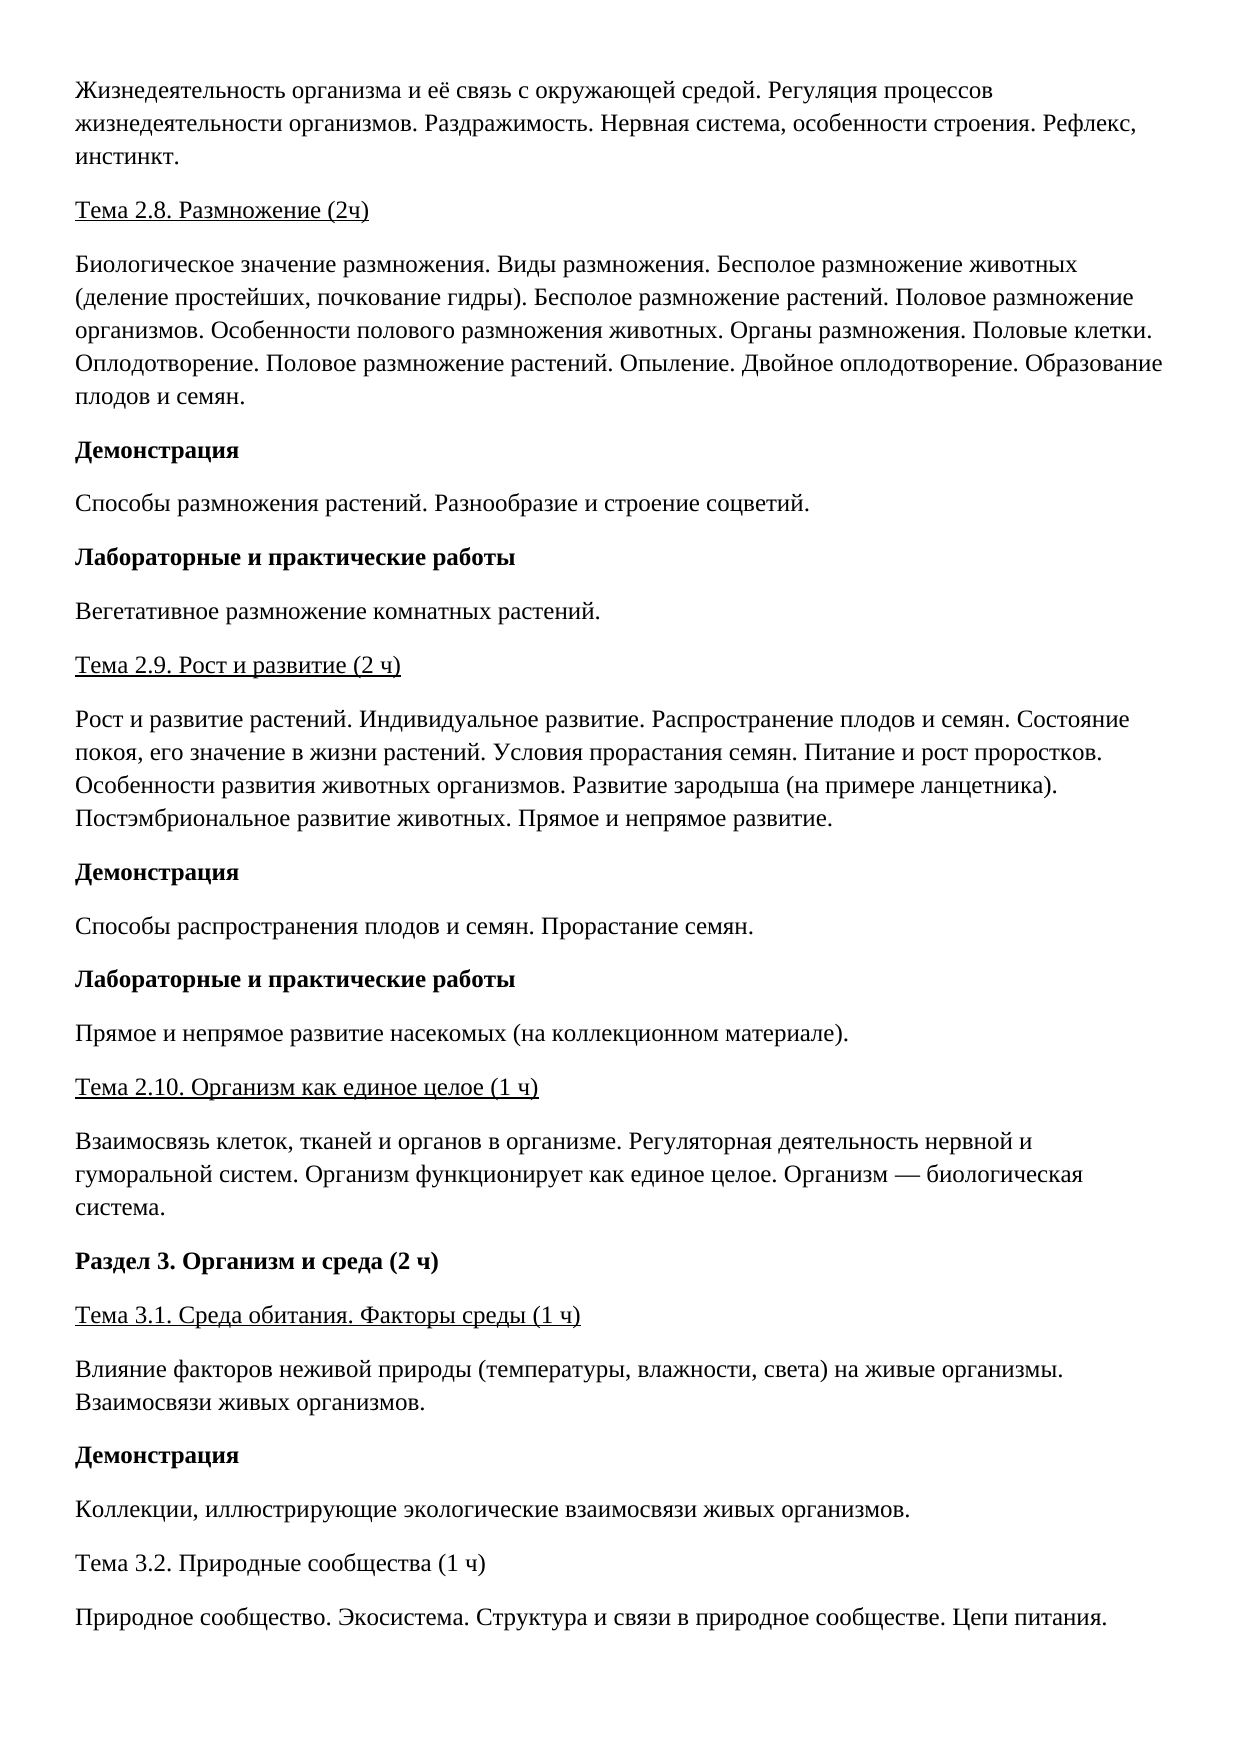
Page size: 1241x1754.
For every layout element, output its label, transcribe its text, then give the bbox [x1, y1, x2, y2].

text Демонстрация [75, 857, 1165, 886]
text Тема 2.8. Размножение (2ч) [75, 195, 1165, 224]
text Взаимосвязь клеток, тканей и органов в организме. Регуляторная деятельность нервной и гуморальной систем. Организм функционирует как единое целое. Организм — биологическая система. [75, 1126, 1165, 1221]
text Лабораторные и практические работы [75, 542, 1165, 571]
text Способы распространения плодов и семян. Прорастание семян. [75, 911, 1165, 939]
text Вегетативное размножение комнатных растений. [75, 596, 1165, 625]
text Жизнедеятельность организма и её связь с окружающей средой. Регуляция процессов жизнедеятельности организмов. Раздражимость. Нервная система, особенности строения. Рефлекс, инстинкт. [75, 75, 1165, 170]
text Рост и развитие растений. Индивидуальное развитие. Распространение плодов и семян. Состояние покоя, его значение в жизни растений. Условия прорастания семян. Питание и рост проростков. Особенности развития животных организмов. Развитие зародыша (на примере ланцетника). Постэмбриональное развитие животных. Прямое и непрямое развитие. [75, 704, 1165, 832]
text Тема 2.10. Организм как единое целое (1 ч) [75, 1072, 1165, 1101]
text Влияние факторов неживой природы (температуры, влажности, света) на живые организмы. Взаимосвязи живых организмов. [75, 1354, 1165, 1416]
text Природное сообщество. Экосистема. Структура и связи в природное сообществе. Цепи питания. [75, 1602, 1165, 1631]
text Демонстрация [75, 1441, 1165, 1469]
text Лабораторные и практические работы [75, 964, 1165, 993]
text Тема 3.2. Природные сообщества (1 ч) [75, 1548, 1165, 1577]
text Тема 2.9. Рост и развитие (2 ч) [75, 650, 1165, 679]
text Биологическое значение размножения. Виды размножения. Бесполое размножение животных (деление простейших, почкование гидры). Бесполое размножение растений. Половое размножение организмов. Особенности полового размножения животных. Органы размножения. Половые клетки. Оплодотворение. Половое размножение растений. Опыление. Двойное оплодотворение. Образование плодов и семян. [75, 249, 1165, 409]
text Раздел 3. Организм и среда (2 ч) [75, 1246, 1165, 1275]
text Демонстрация [75, 435, 1165, 463]
text Способы размножения растений. Разнообразие и строение соцветий. [75, 488, 1165, 517]
text Тема 3.1. Среда обитания. Факторы среды (1 ч) [75, 1300, 1165, 1329]
text Коллекции, иллюстрирующие экологические взаимосвязи живых организмов. [75, 1494, 1165, 1523]
text Прямое и непрямое развитие насекомых (на коллекционном материале). [75, 1018, 1165, 1047]
